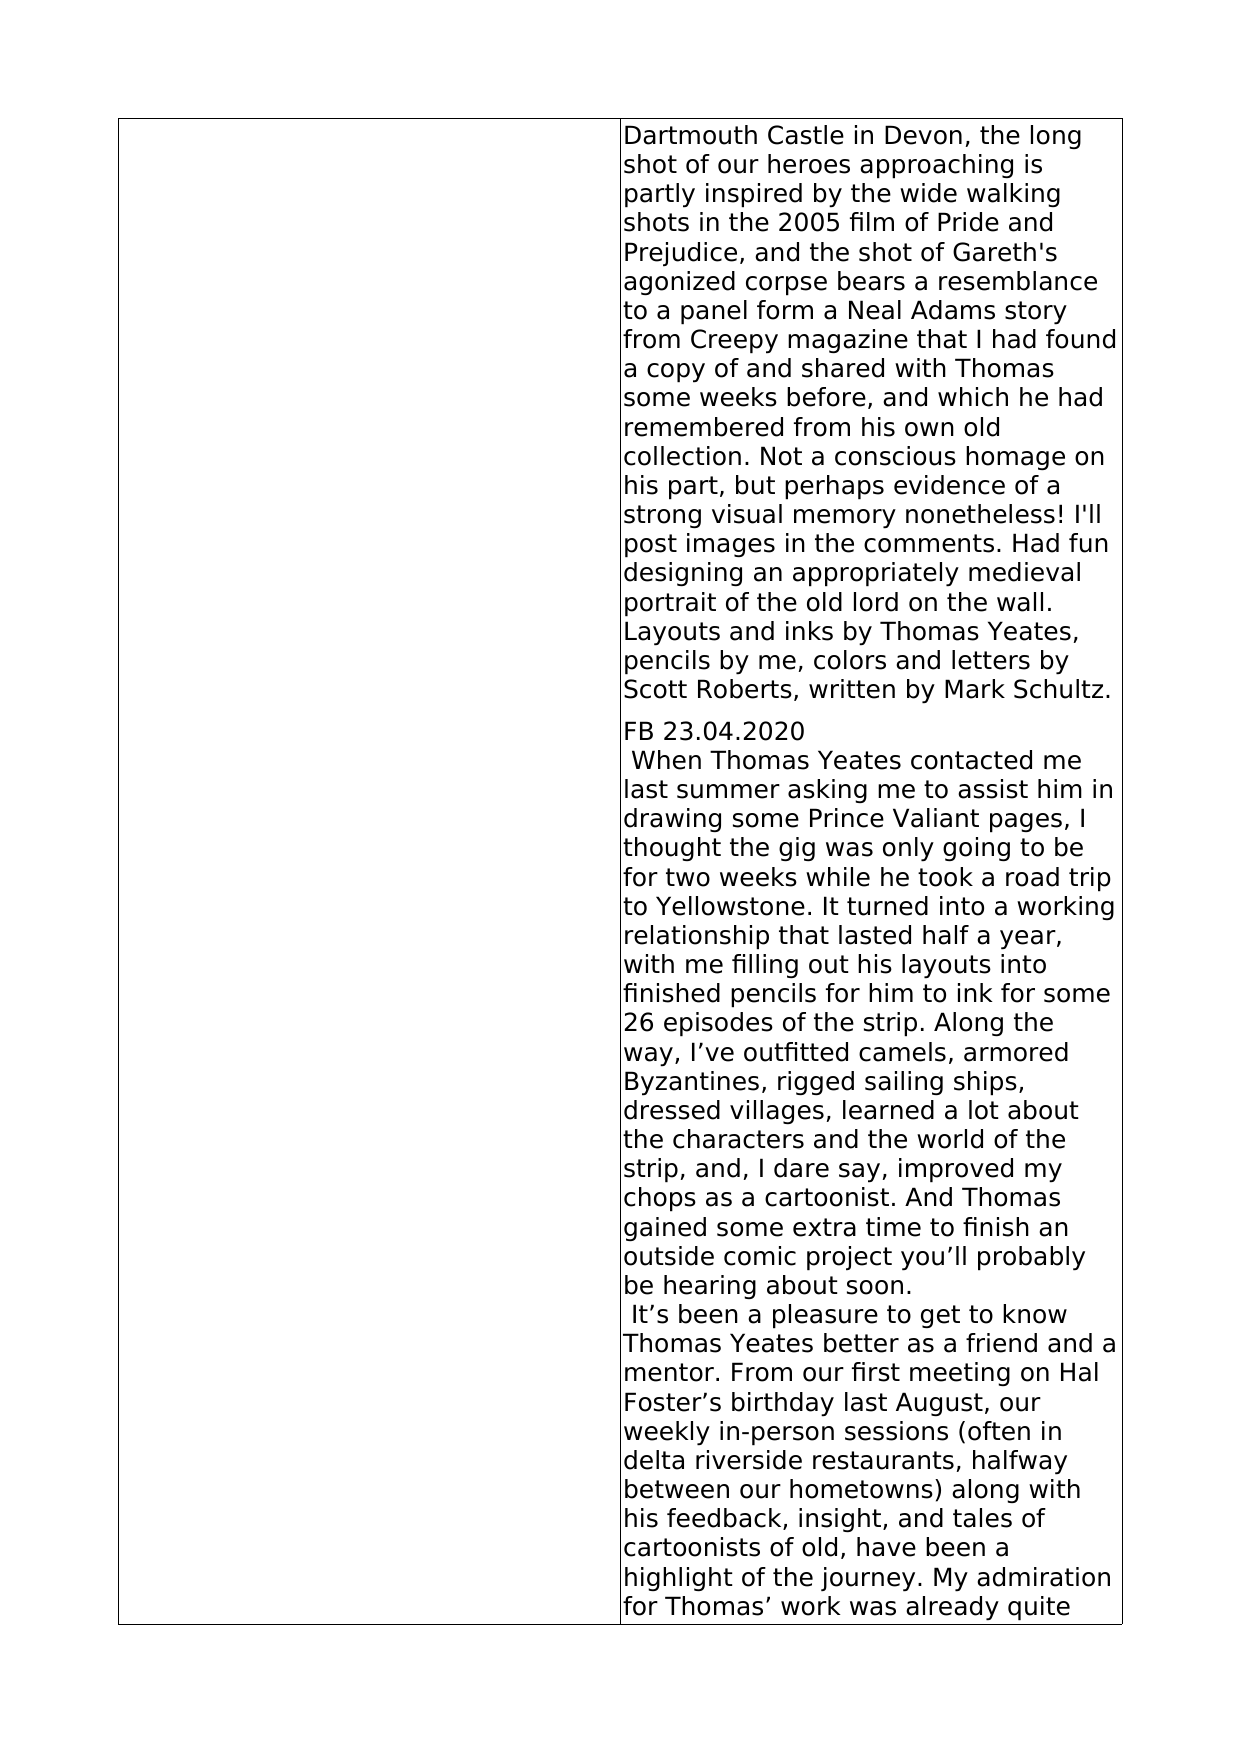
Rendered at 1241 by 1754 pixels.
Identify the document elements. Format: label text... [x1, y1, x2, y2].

table_header [119, 119, 620, 1624]
table_header Dartmouth Castle in Devon, the long shot of our heroes approaching is partly inspired by the wide walking shots in the 2005 film of Pride and Prejudice, and the shot of Gareth's agonized corpse bears a resemblance to a panel form a Neal Adams story from Creepy magazine that I had found a copy of and shared with Thomas some weeks before, and which he had remembered from his own old collection. Not a conscious homage on his part, but perhaps evidence of a strong visual memory nonetheless! I'll post images in the comments. Had fun designing an appropriately medieval portrait of the old lord on the wall. Layouts and inks by Thomas Yeates, pencils by me, colors and letters by Scott Roberts, written by Mark Schultz. FB 23.04.2020 When Thomas Yeates contacted me last summer asking me to assist him in drawing some Prince Valiant pages, I thought the gig was only going to be for two weeks while he took a road trip to Yellowstone. It turned into a working relationship that lasted half a year, with me filling out his layouts into finished pencils for him to ink for some 26 episodes of the strip. Along the way, I’ve outfitted camels, armored Byzantines, rigged sailing ships, dressed villages, learned a lot about the characters and the world of the strip, and, I dare say, improved my chops as a cartoonist. And Thomas gained some extra time to finish an outside comic project you’ll probably be hearing about soon. It’s been a pleasure to get to know Thomas Yeates better as a friend and a mentor. From our first meeting on Hal Foster’s birthday last August, our weekly in-person sessions (often in delta riverside restaurants, halfway between our hometowns) along with his feedback, insight, and tales of cartoonists of old, have been a highlight of the journey. My admiration for Thomas’ work was already quite [621, 119, 1122, 1624]
